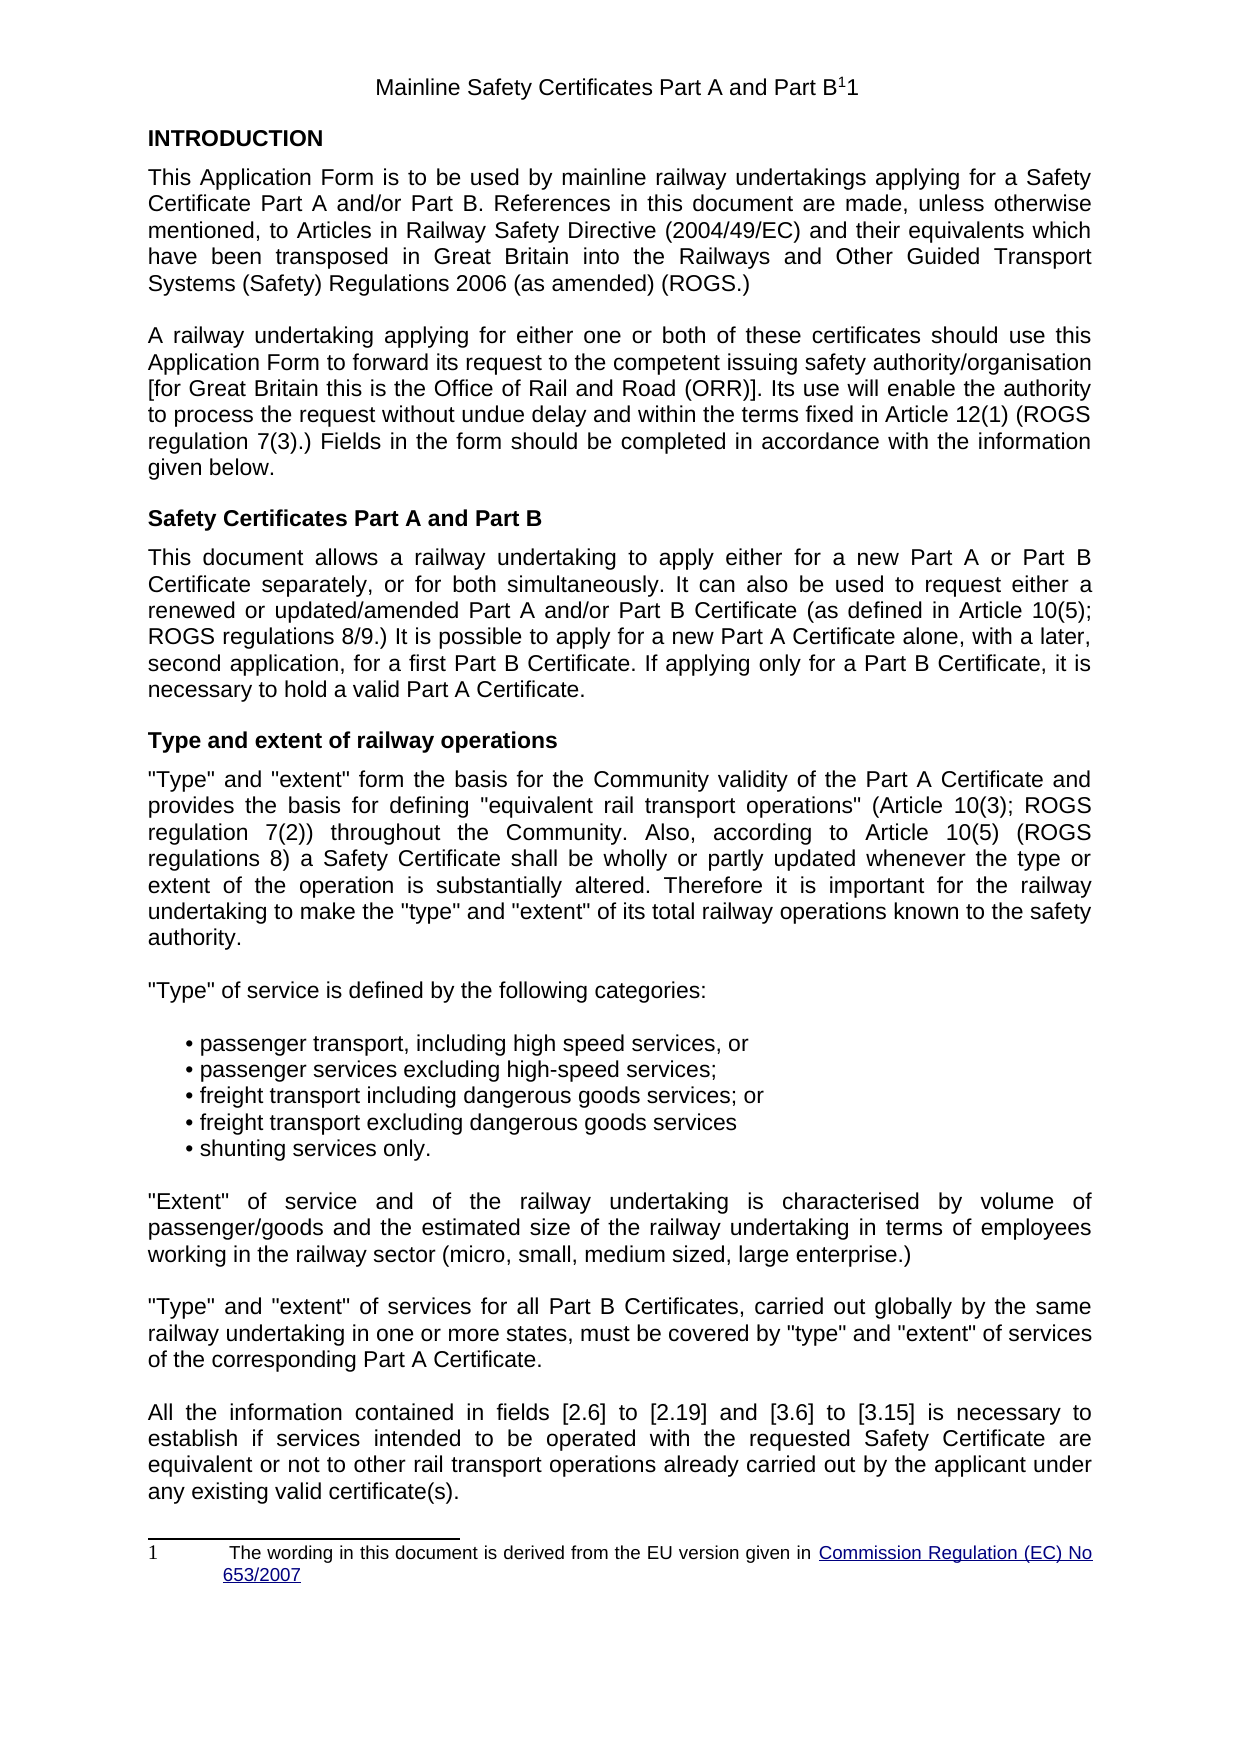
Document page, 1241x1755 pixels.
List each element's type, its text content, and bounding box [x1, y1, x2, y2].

text • passenger services excluding high-speed services; [185, 1056, 1093, 1082]
text A railway undertaking applying for either one or both of these certificates should use this Application Form to forward its request to the competent issuing safety authority/organisation [for Great Britain this is the Office of Rail and Road (ORR)]. Its use will enable the authority to process the request without undue delay and within the terms fixed in Article 12(1) (ROGS regulation 7(3).) Fields in the form should be completed in accordance with the information given below. [148, 322, 1093, 480]
text Safety Certificates Part A and Part B [148, 505, 1093, 532]
text • freight transport including dangerous goods services; or [185, 1082, 1093, 1109]
text This document allows a railway undertaking to apply either for a new Part A or Part B Certificate separately, or for both simultaneously. It can also be used to request either a renewed or updated/amended Part A and/or Part B Certificate (as defined in Article 10(5); ROGS regulations 8/9.) It is possible to apply for a new Part A Certificate alone, with a later, second application, for a first Part B Certificate. If applying only for a Part B Certificate, it is necessary to hold a valid Part A Certificate. [148, 544, 1093, 702]
text • passenger transport, including high speed services, or [185, 1030, 1093, 1056]
text This Application Form is to be used by mainline railway undertakings applying for a Safety Certificate Part A and/or Part B. References in this document are made, unless otherwise mentioned, to Articles in Railway Safety Directive (2004/49/EC) and their equivalents which have been transposed in Great Britain into the Railways and Other Guided Transport Systems (Safety) Regulations 2006 (as amended) (ROGS.) [148, 164, 1093, 296]
text All the information contained in fields [2.6] to [2.19] and [3.6] to [3.15] is necessary to establish if services intended to be operated with the requested Safety Certificate are equivalent or not to other rail transport operations already carried out by the applicant under any existing valid certificate(s). [148, 1399, 1093, 1504]
text "Type" and "extent" form the basis for the Community validity of the Part A Certificate and provides the basis for defining "equivalent rail transport operations" (Article 10(3); ROGS regulation 7(2)) throughout the Community. Also, according to Article 10(5) (ROGS regulations 8) a Safety Certificate shall be wholly or partly updated whenever the type or extent of the operation is substantially altered. Therefore it is important for the railway undertaking to make the "type" and "extent" of its total railway operations known to the safety authority. [148, 766, 1093, 951]
text Type and extent of railway operations [148, 727, 1093, 754]
text Mainline Safety Certificates Part A and Part B1 [148, 74, 1093, 100]
text • freight transport excluding dangerous goods services [185, 1109, 1093, 1135]
text The wording in this document is derived from the EU version given in Commission Regulation (EC) No 653/2007 [148, 1539, 1093, 1585]
text INTRODUCTION [148, 125, 1093, 152]
text • shunting services only. [185, 1135, 1093, 1161]
text "Type" of service is defined by the following categories: [148, 977, 1093, 1003]
text "Type" and "extent" of services for all Part B Certificates, carried out globally by the same railway undertaking in one or more states, must be covered by "type" and "extent" of services of the corresponding Part A Certificate. [148, 1293, 1093, 1372]
text "Extent" of service and of the railway undertaking is characterised by volume of passenger/goods and the estimated size of the railway undertaking in terms of employees working in the railway sector (micro, small, medium sized, large enterprise.) [148, 1188, 1093, 1267]
